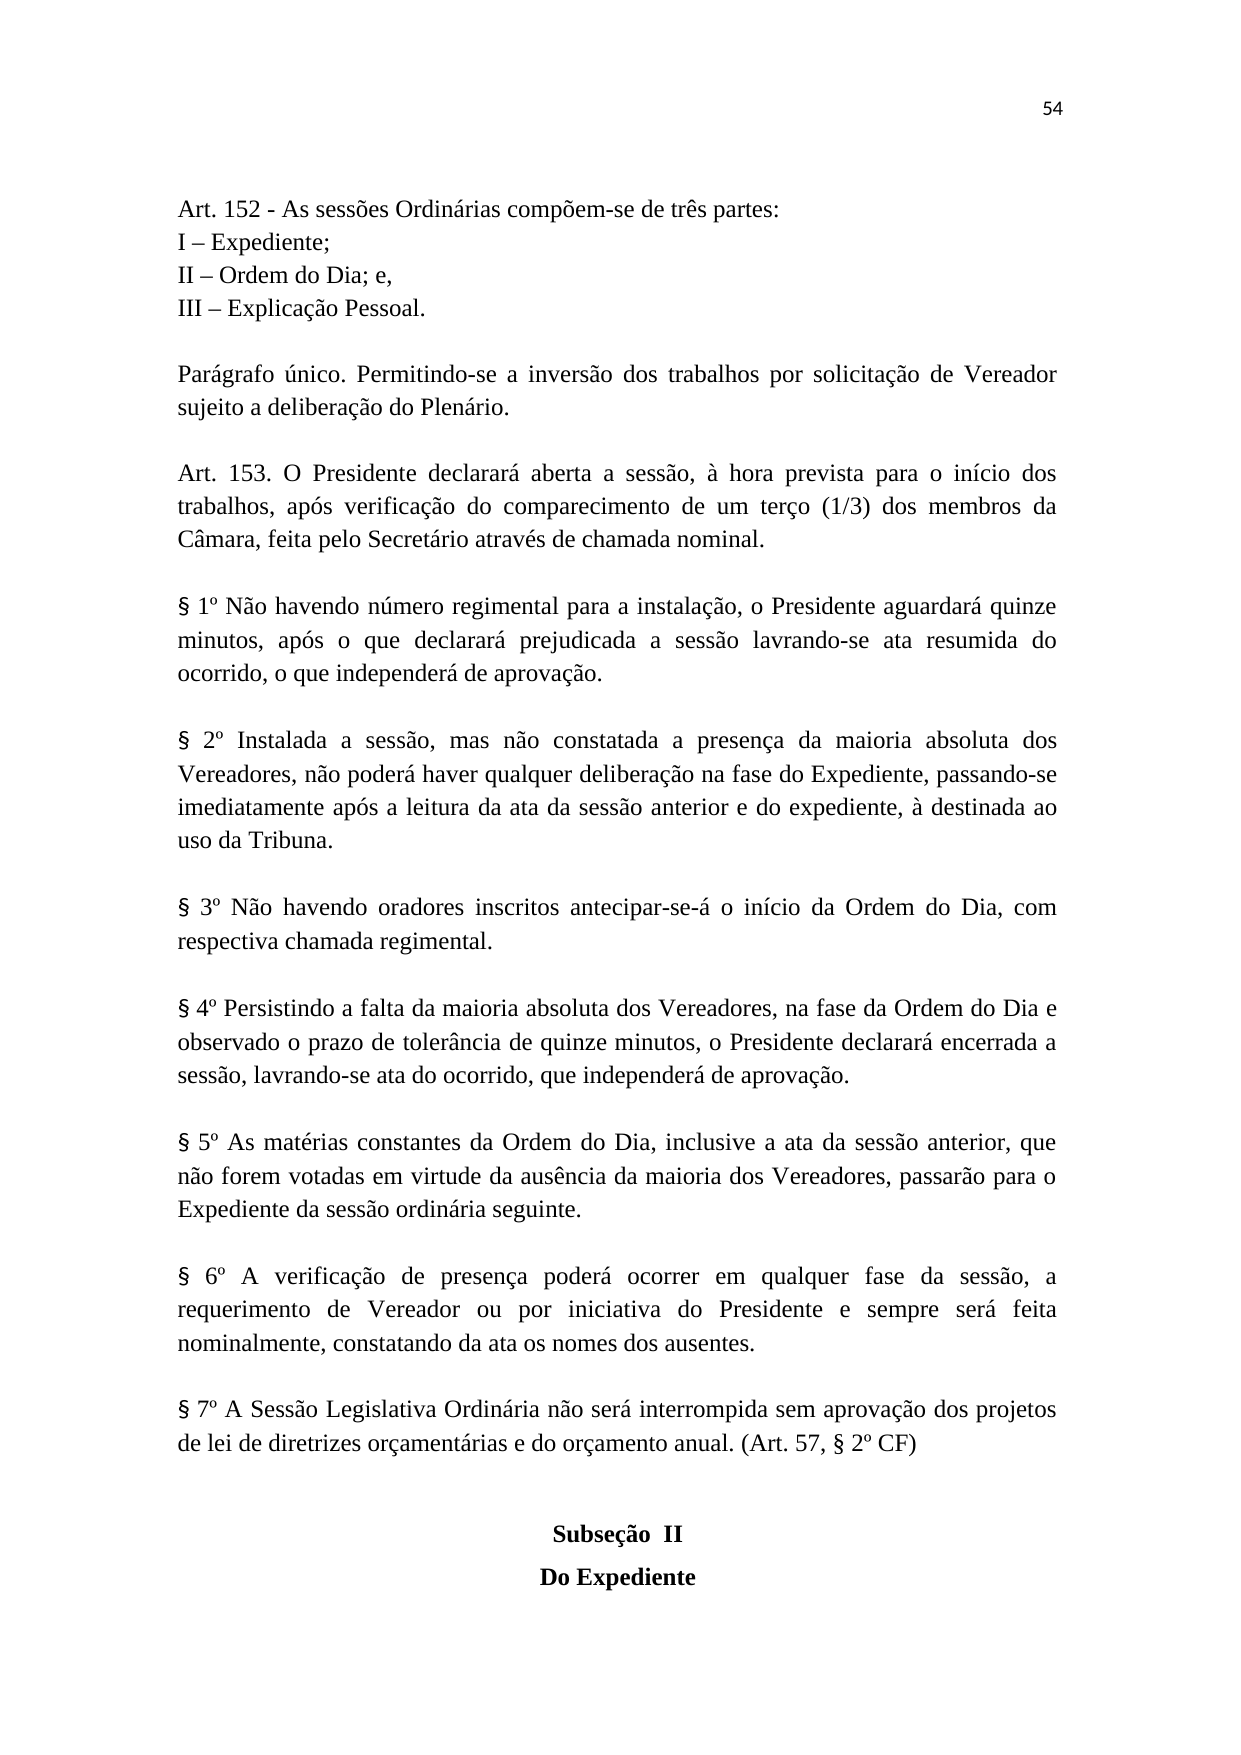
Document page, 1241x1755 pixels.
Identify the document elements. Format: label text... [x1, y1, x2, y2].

text I – Expediente; [177, 227, 1058, 256]
text II – Ordem do Dia; e, [177, 260, 1058, 289]
text § 7º A Sessão Legislativa Ordinária não será interrompida sem aprovação dos projetos de lei de diretrizes orçamentárias e do orçamento anual. (Art. 57, § 2º CF) [177, 1394, 1058, 1457]
text § 4º Persistindo a falta da maioria absoluta dos Vereadores, na fase da Ordem do Dia e observado o prazo de tolerância de quinze minutos, o Presidente declarará encerrada a sessão, lavrando-se ata do ocorrido, que independerá de aprovação. [177, 992, 1058, 1089]
text Subseção II [177, 1519, 1058, 1548]
text § 5º As matérias constantes da Ordem do Dia, inclusive a ata da sessão anterior, que não forem votadas em virtude da ausência da maioria dos Vereadores, passarão para o Expediente da sessão ordinária seguinte. [177, 1126, 1058, 1222]
text § 2º Instalada a sessão, mas não constatada a presença da maioria absoluta dos Vereadores, não poderá haver qualquer deliberação na fase do Expediente, passando-se imediatamente após a leitura da ata da sessão anterior e do expediente, à destinada ao uso da Tribuna. [177, 724, 1058, 854]
text Do Expediente [177, 1562, 1058, 1591]
text § 3º Não havendo oradores inscritos antecipar-se-á o início da Ordem do Dia, com respectiva chamada regimental. [177, 891, 1058, 955]
text § 6º A verificação de presença poderá ocorrer em qualquer fase da sessão, a requerimento de Vereador ou por iniciativa do Presidente e sempre será feita nominalmente, constatando da ata os nomes dos ausentes. [177, 1260, 1058, 1356]
text Art. 153. O Presidente declarará aberta a sessão, à hora prevista para o início dos trabalhos, após verificação do comparecimento de um terço (1/3) dos membros da Câmara, feita pelo Secretário através de chamada nominal. [177, 458, 1058, 553]
text Art. 152 - As sessões Ordinárias compõem-se de três partes: [177, 194, 1058, 223]
text Parágrafo único. Permitindo-se a inversão dos trabalhos por solicitação de Vereador sujeito a deliberação do Plenário. [177, 359, 1058, 421]
text § 1º Não havendo número regimental para a instalação, o Presidente aguardará quinze minutos, após o que declarará prejudicada a sessão lavrando-se ata resumida do ocorrido, o que independerá de aprovação. [177, 591, 1058, 687]
text III – Explicação Pessoal. [177, 293, 1058, 322]
